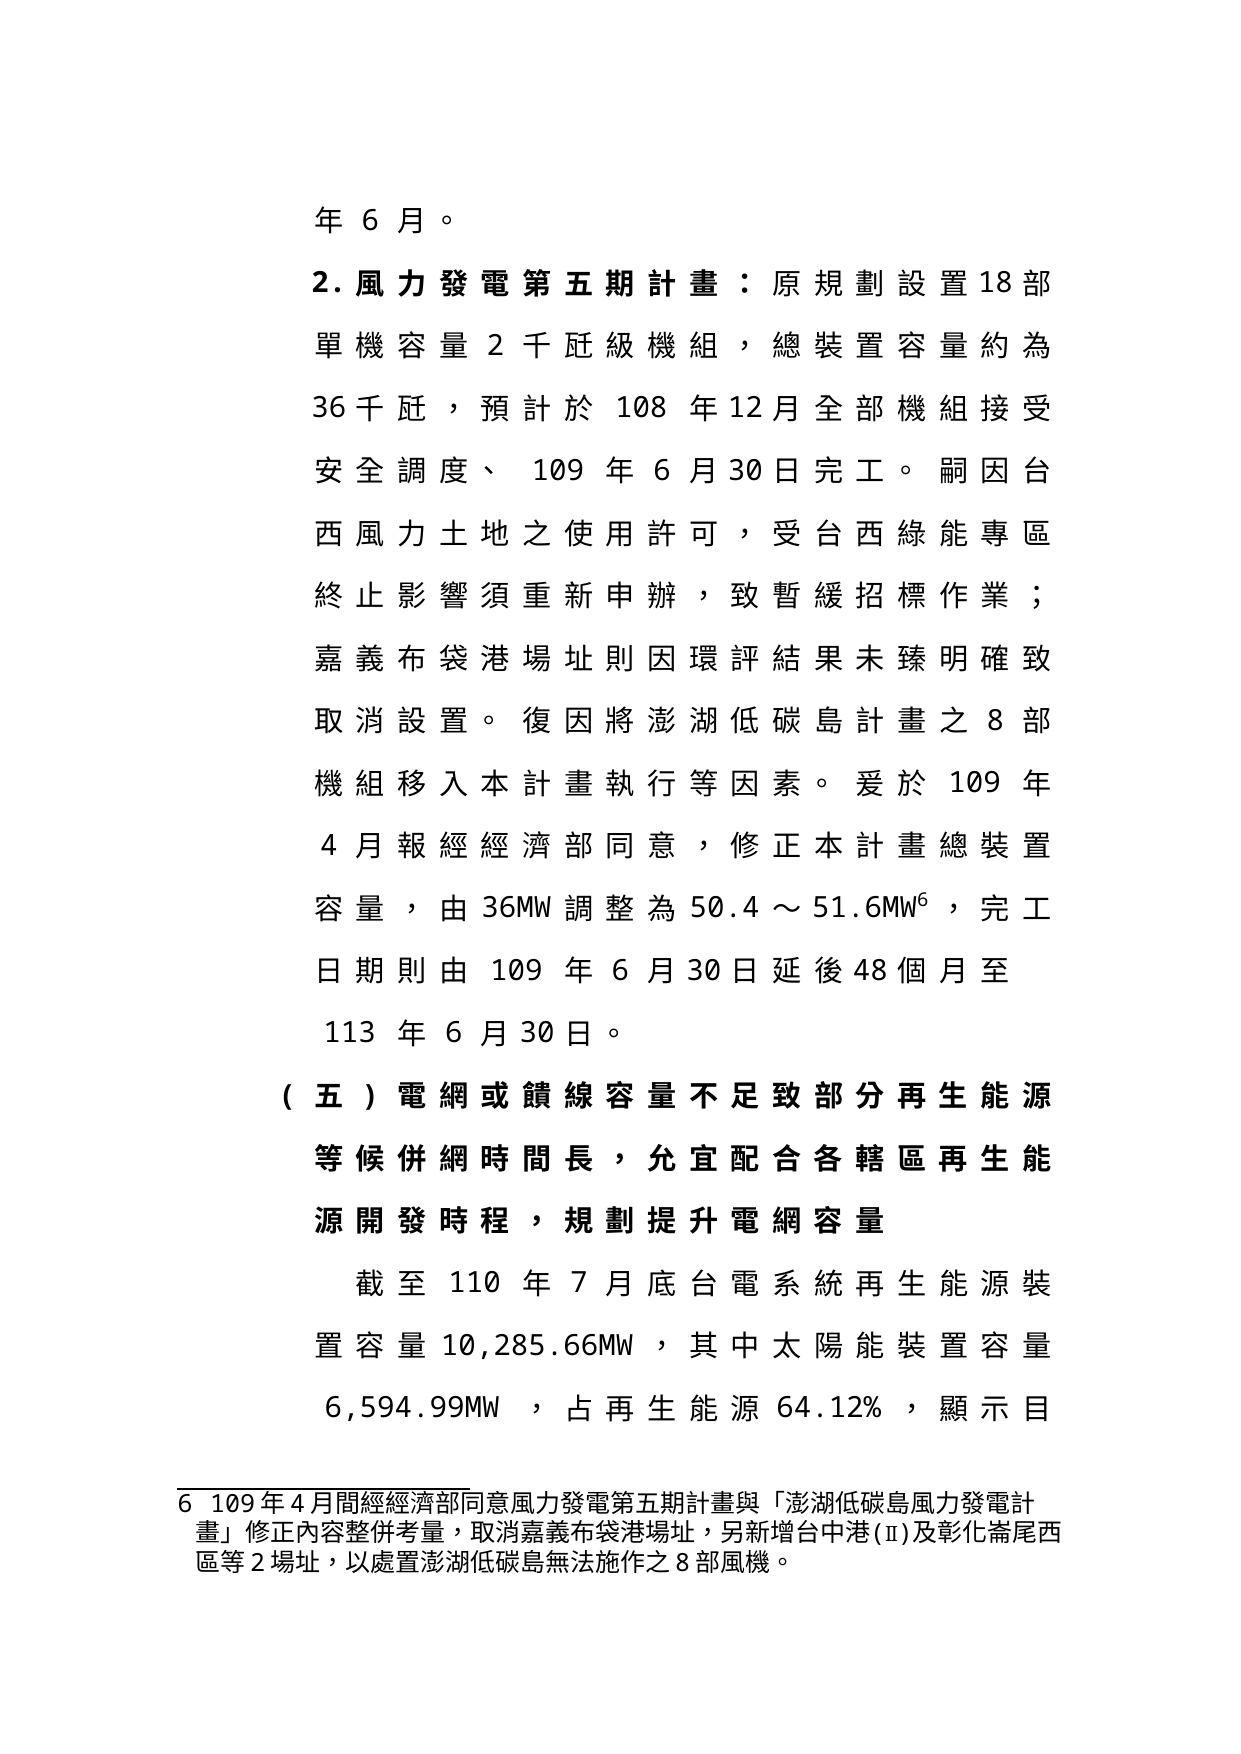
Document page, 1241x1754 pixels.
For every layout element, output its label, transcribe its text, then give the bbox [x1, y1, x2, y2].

text (五)電網或饋線容量不足致部分再生能源等候併網時間長，允宜配合各轄區再生能源開發時程，規劃提升電網容量 [242, 1052, 1058, 1240]
text 109年4月間經經濟部同意風力發電第五期計畫與「澎湖低碳島風力發電計畫」修正內容整併考量，取消嘉義布袋港場址，另新增台中港(Ⅱ)及彰化崙尾西區等2場址，以處置澎湖低碳島無法施作之8部風機。 [177, 1489, 1063, 1577]
text 年6月。 [271, 177, 1058, 240]
text 2.風力發電第五期計畫：原規劃設置18部單機容量2千瓩級機組，總裝置容量約為36千瓩，預計於108年12月全部機組接受安全調度、109年6月30日完工。嗣因台西風力土地之使用許可，受台西綠能專區終止影響須重新申辦，致暫緩招標作業；嘉義布袋港場址則因環評結果未臻明確致取消設置。復因將澎湖低碳島計畫之8部機組移入本計畫執行等因素。爰於109年4月報經經濟部同意，修正本計畫總裝置容量，由36MW調整為50.4～51.6MW，完工日期則由109年6月30日延後48個月至113年6月30日。 [271, 240, 1058, 1052]
text 截至110年7月底台電系統再生能源裝置容量10,285.66MW，其中太陽能裝置容量6,594.99MW，占再生能源64.12%，顯示目 [271, 1240, 1058, 1427]
